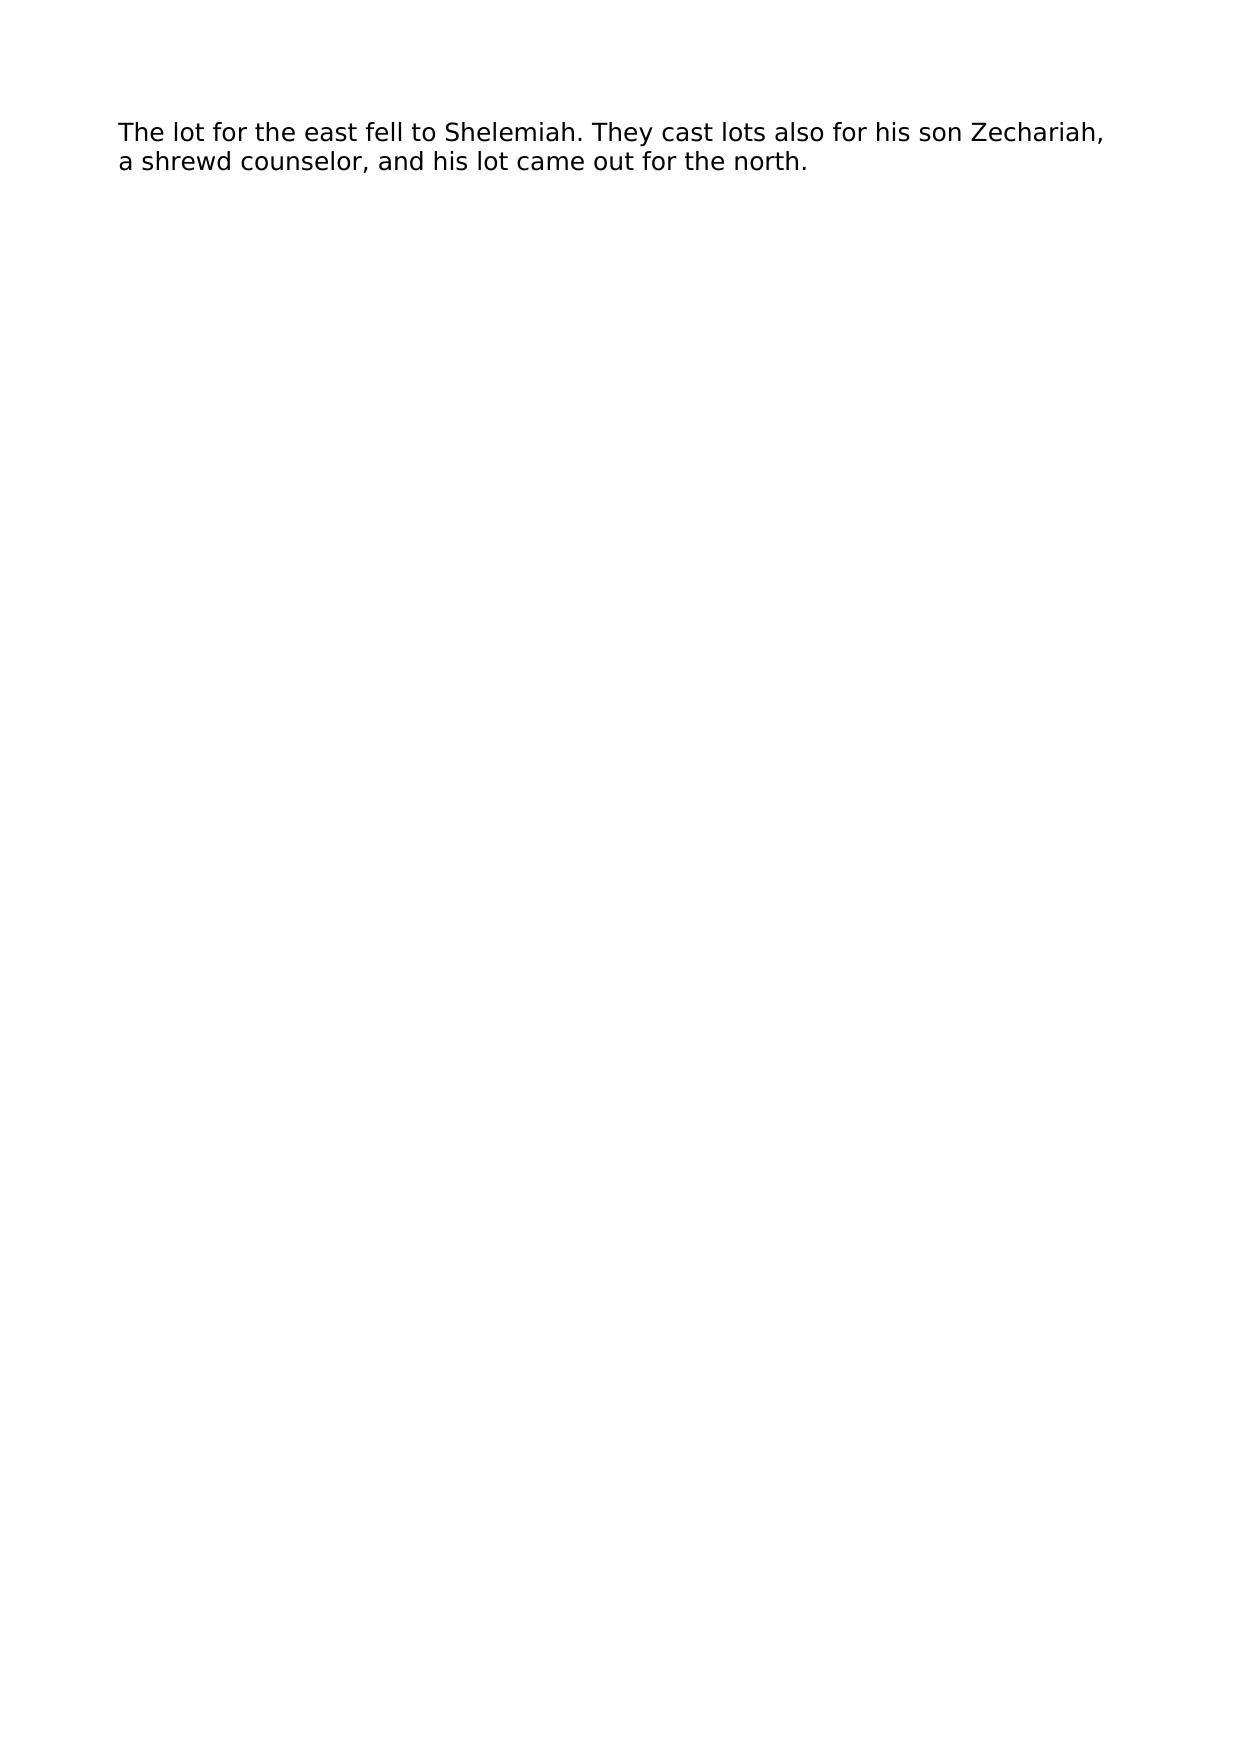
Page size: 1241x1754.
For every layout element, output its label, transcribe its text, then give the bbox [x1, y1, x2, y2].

text The lot for the east fell to Shelemiah. They cast lots also for his son Zechariah, a shrewd counselor, and his lot came out for the north. [118, 118, 1122, 176]
